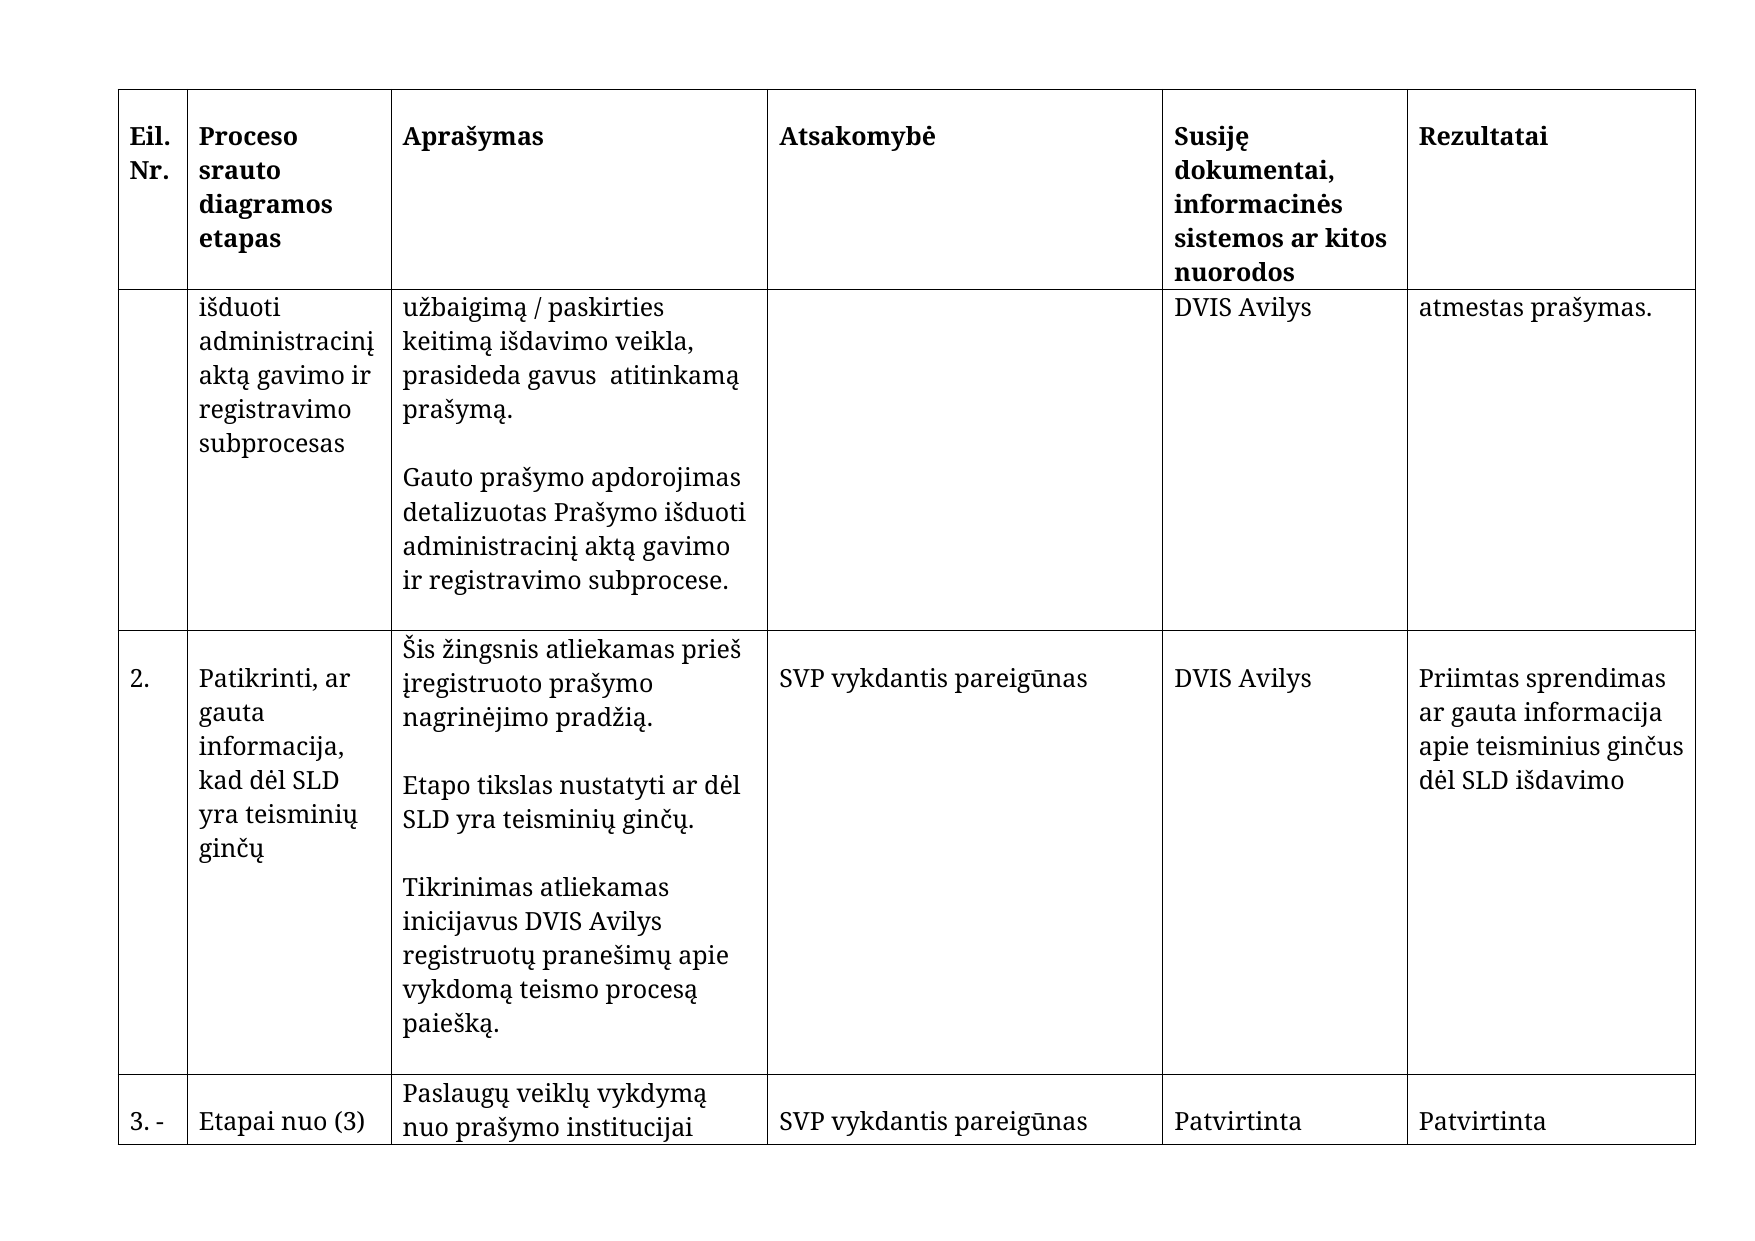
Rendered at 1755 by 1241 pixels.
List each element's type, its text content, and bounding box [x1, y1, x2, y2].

table_cell atmestas prašymas. [1408, 290, 1695, 630]
table_cell užbaigimą / paskirties keitimą išdavimo veikla, prasideda gavus atitinkamą prašymą. Gauto prašymo apdorojimas detalizuotas Prašymo išduoti administracinį aktą gavimo ir registravimo subprocese. [392, 290, 767, 630]
table_cell Priimtas sprendimas ar gauta informacija apie teisminius ginčus dėl SLD išdavimo [1408, 631, 1695, 1074]
table_header Atsakomybė [768, 90, 1162, 289]
table_cell Paslaugų veiklų vykdymą nuo prašymo institucijai [392, 1075, 767, 1143]
table_cell SVP vykdantis pareigūnas [768, 1075, 1162, 1143]
table_header Rezultatai [1408, 90, 1695, 289]
table_cell Etapai nuo (3) [188, 1075, 391, 1143]
table_header Proceso srauto diagramos etapas [188, 90, 391, 289]
table_cell DVIS Avilys [1163, 631, 1407, 1074]
table_cell Patikrinti, ar gauta informacija, kad dėl SLD yra teisminių ginčų [188, 631, 391, 1074]
table_cell [768, 290, 1162, 630]
table_cell 2. [119, 631, 187, 1074]
table_header Susiję dokumentai, informacinės sistemos ar kitos nuorodos [1163, 90, 1407, 289]
table_cell išduoti administracinį aktą gavimo ir registravimo subprocesas [188, 290, 391, 630]
table_cell Šis žingsnis atliekamas prieš įregistruoto prašymo nagrinėjimo pradžią. Etapo tikslas nustatyti ar dėl SLD yra teisminių ginčų. Tikrinimas atliekamas inicijavus DVIS Avilys registruotų pranešimų apie vykdomą teismo procesą paiešką. [392, 631, 767, 1074]
table_cell Patvirtinta [1163, 1075, 1407, 1143]
table_cell SVP vykdantis pareigūnas [768, 631, 1162, 1074]
table_cell DVIS Avilys [1163, 290, 1407, 630]
table_cell 3. [119, 1075, 187, 1143]
table_header Aprašymas [392, 90, 767, 289]
table_cell Patvirtinta [1408, 1075, 1695, 1143]
table_header Eil. Nr. [119, 90, 187, 289]
table_cell [119, 290, 187, 630]
